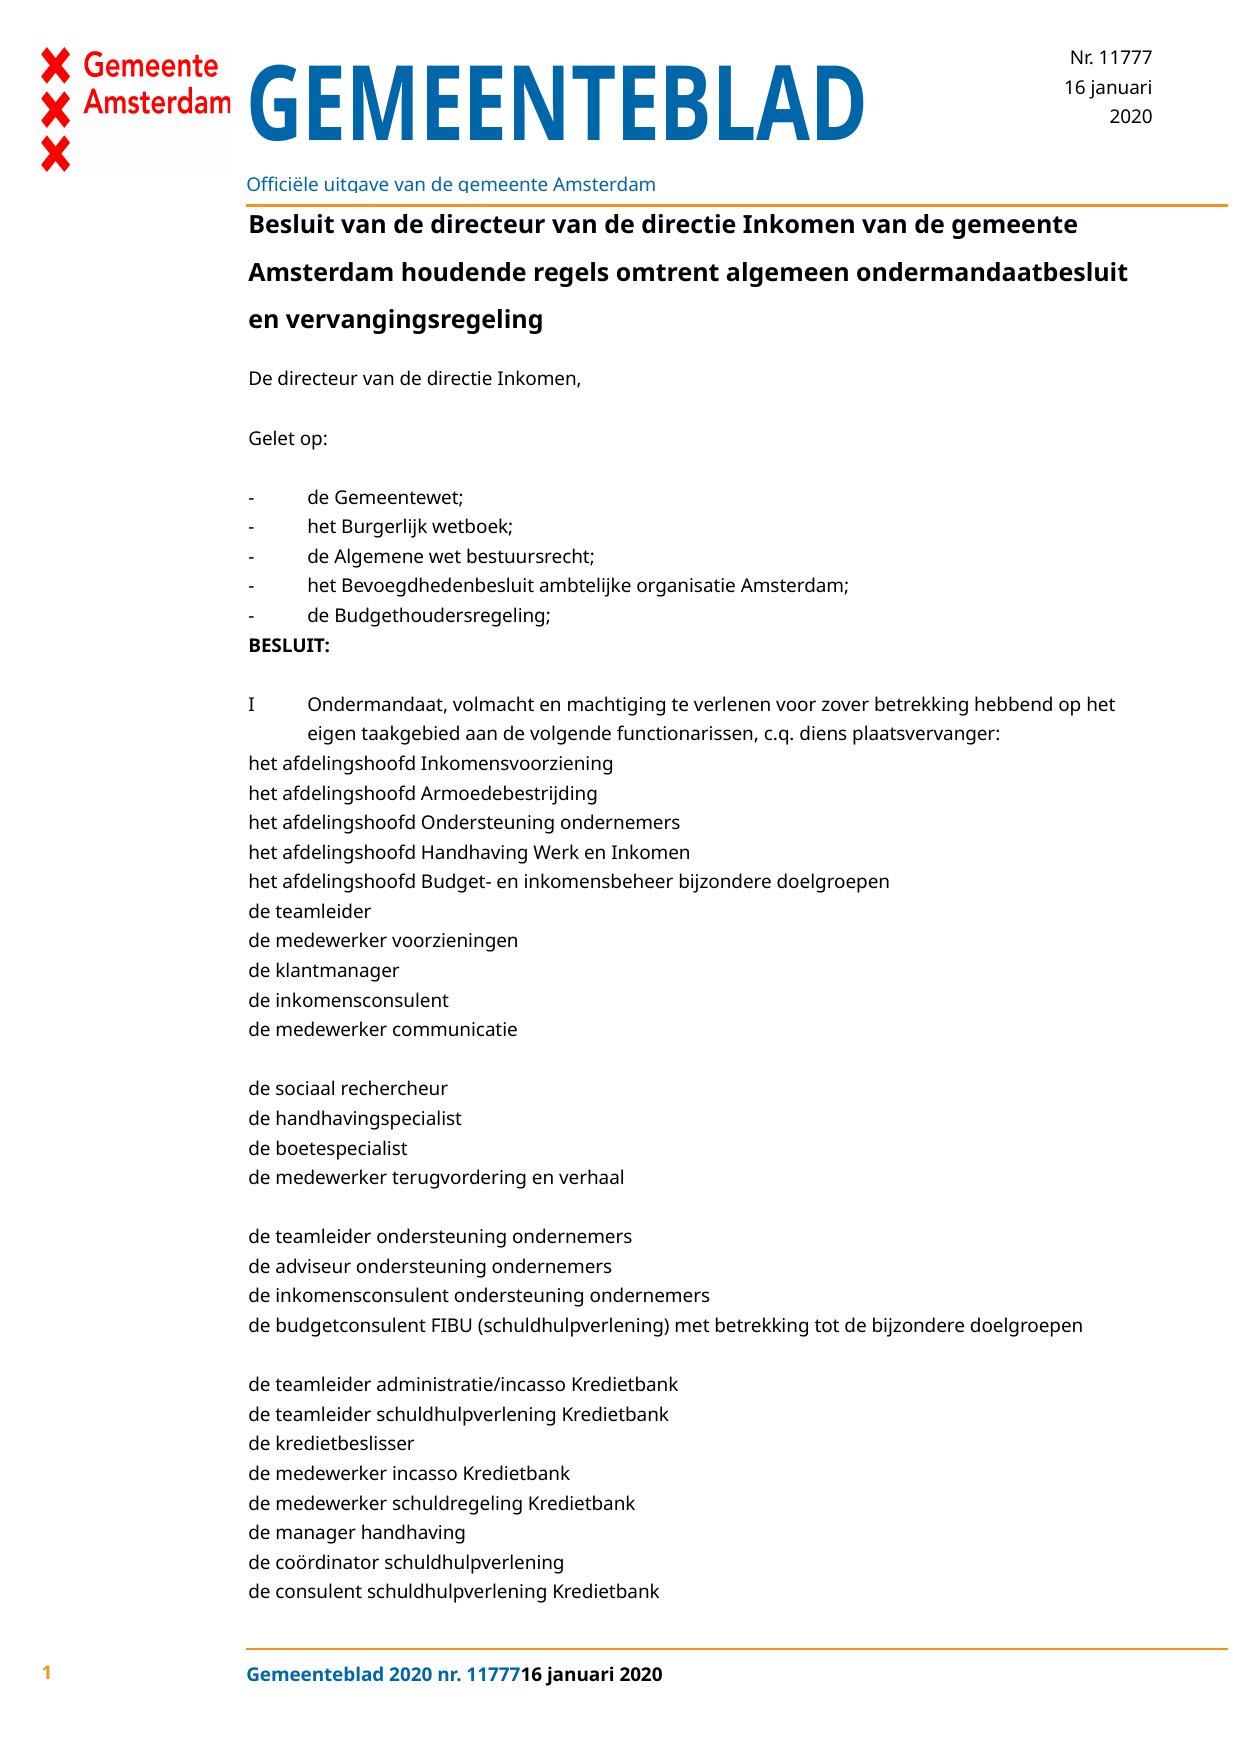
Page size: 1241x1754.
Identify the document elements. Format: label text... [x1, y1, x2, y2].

list de Budgethoudersregeling; [248, 602, 1152, 628]
text het afdelingshoofd Armoedebestrijding [248, 780, 1152, 805]
text het afdelingshoofd Handhaving Werk en Inkomen [248, 839, 1152, 864]
list het Burgerlijk wetboek; [248, 513, 1152, 539]
text de handhavingspecialist [248, 1105, 1152, 1131]
text De directeur van de directie Inkomen, [248, 366, 1152, 391]
text de medewerker communicatie [248, 1016, 1152, 1042]
text de medewerker voorzieningen [248, 928, 1152, 953]
text de klantmanager [248, 957, 1152, 983]
text de medewerker schuldregeling Kredietbank [248, 1490, 1152, 1515]
text de sociaal rechercheur [248, 1076, 1152, 1101]
list de Gemeentewet; [248, 484, 1152, 509]
text de teamleider [248, 898, 1152, 924]
list de Algemene wet bestuursrecht; [248, 543, 1152, 569]
text de teamleider ondersteuning ondernemers [248, 1223, 1152, 1249]
picture [41, 47, 231, 172]
text de medewerker incasso Kredietbank [248, 1460, 1152, 1486]
text de inkomensconsulent [248, 987, 1152, 1012]
list het Bevoegdhedenbesluit ambtelijke organisatie Amsterdam; [248, 573, 1152, 598]
text de coördinator schuldhulpverlening [248, 1549, 1152, 1574]
text Gelet op: [248, 425, 1152, 450]
text de teamleider administratie/incasso Kredietbank [248, 1371, 1152, 1397]
text het afdelingshoofd Ondersteuning ondernemers [248, 809, 1152, 835]
text BESLUIT: [248, 632, 1152, 657]
text de adviseur ondersteuning ondernemers [248, 1253, 1152, 1279]
text de kredietbeslisser [248, 1431, 1152, 1456]
text de consulent schuldhulpverlening Kredietbank [248, 1578, 1152, 1604]
text het afdelingshoofd Inkomensvoorziening [248, 750, 1152, 776]
text de medewerker terugvordering en verhaal [248, 1164, 1152, 1190]
text Besluit van de directeur van de directie Inkomen van de gemeente Amsterdam houdende regels omtrent algemeen ondermandaatbesluit en vervangingsregeling [248, 207, 1152, 336]
text de teamleider schuldhulpverlening Kredietbank [248, 1401, 1152, 1427]
text de manager handhaving [248, 1519, 1152, 1545]
text de budgetconsulent FIBU (schuldhulpverlening) met betrekking tot de bijzondere doelgroepen [248, 1312, 1152, 1338]
text het afdelingshoofd Budget- en inkomensbeheer bijzondere doelgroepen [248, 868, 1152, 894]
text de inkomensconsulent ondersteuning ondernemers [248, 1283, 1152, 1308]
list Ondermandaat, volmacht en machtiging te verlenen voor zover betrekking hebbend op het eigen taakgebied aan de volgende functionarissen, c.q. diens plaatsvervanger: [248, 691, 1152, 746]
text de boetespecialist [248, 1135, 1152, 1160]
